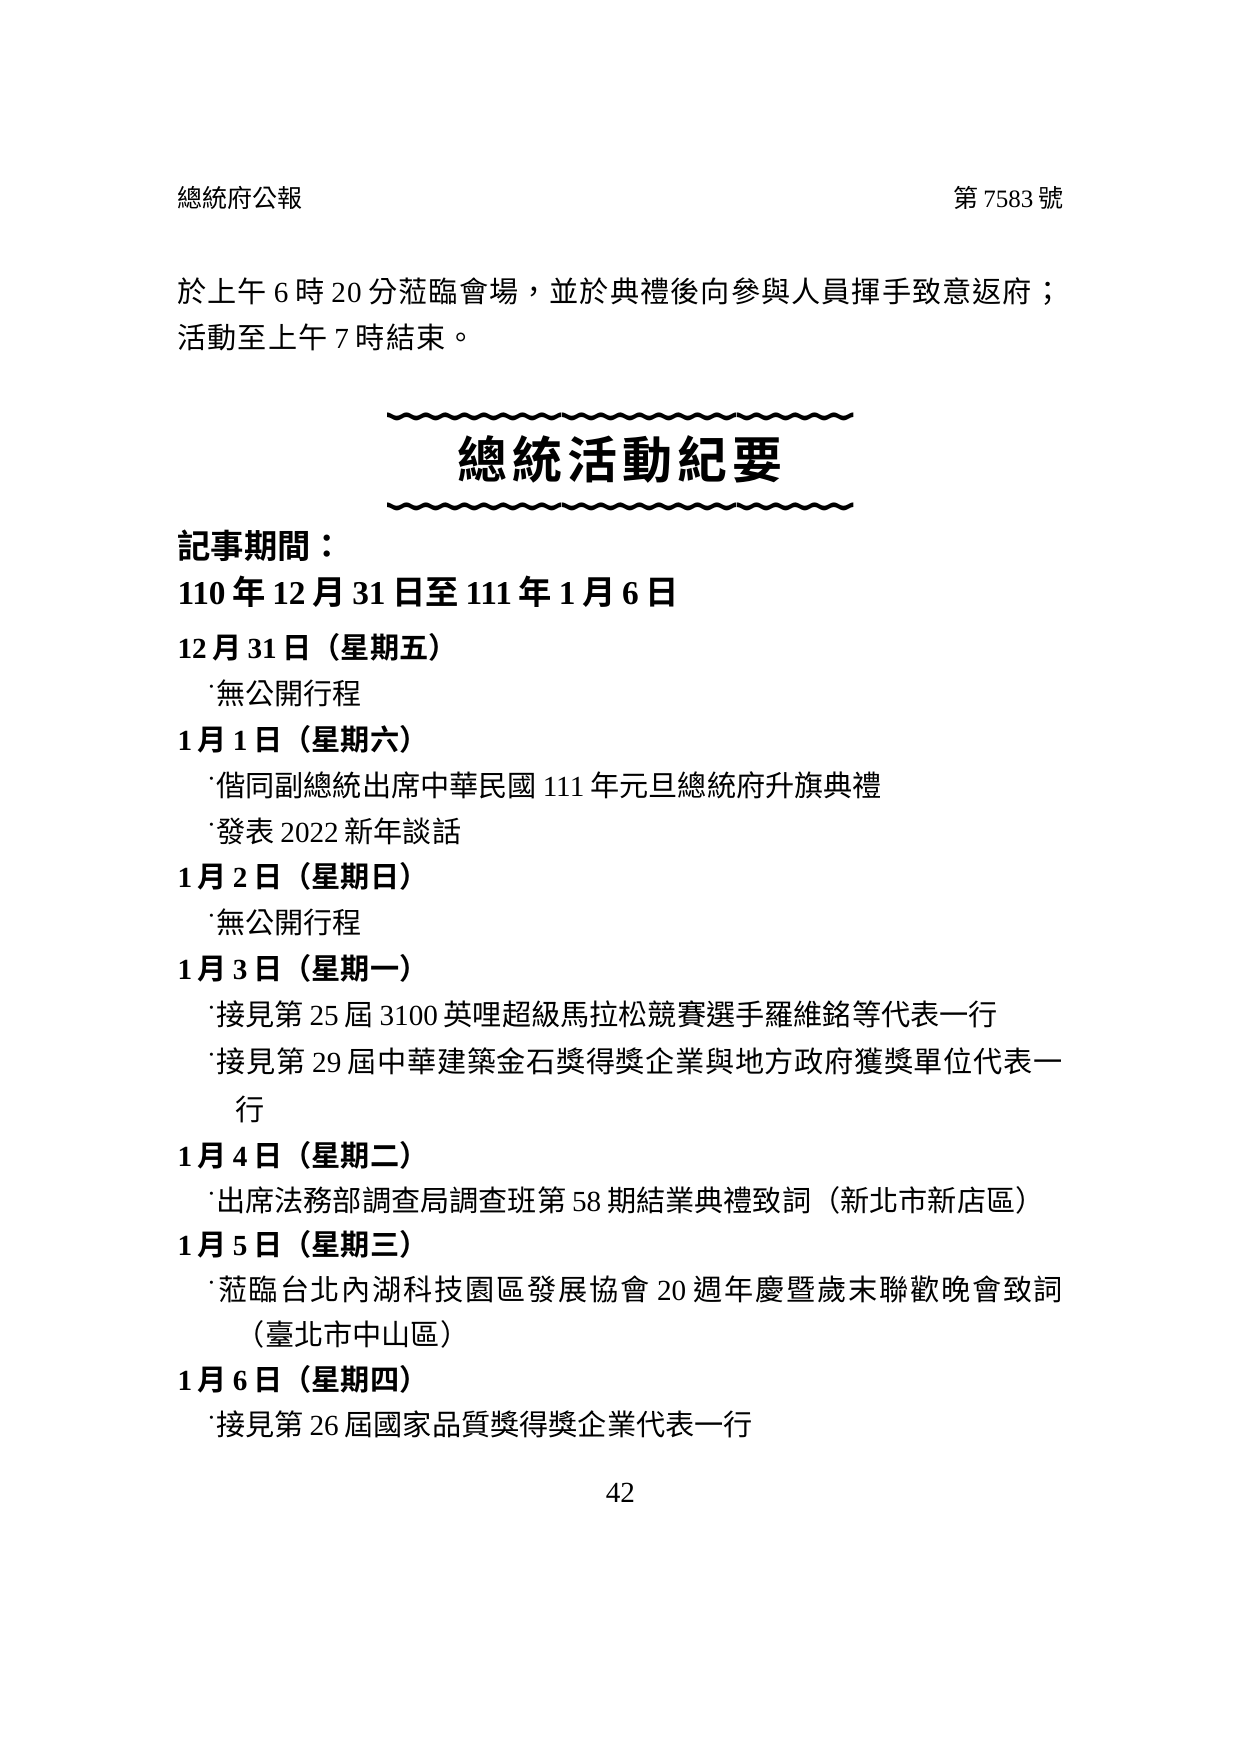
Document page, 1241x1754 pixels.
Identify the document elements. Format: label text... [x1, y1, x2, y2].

text ˙出席法務部調查局調查班第58期結業典禮致詞（新北市新店區） [206, 1175, 1063, 1220]
text 總統活動紀要 [177, 420, 1063, 492]
text 1月4日（星期二） [177, 1130, 1063, 1175]
text ﹏﹏﹏﹏﹏﹏﹏﹏ [177, 395, 1063, 420]
text ˙接見第26屆國家品質獎得獎企業代表一行 [206, 1399, 1063, 1444]
text 1月3日（星期一） [177, 943, 1063, 989]
text ˙偕同副總統出席中華民國111年元旦總統府升旗典禮 [206, 759, 1063, 805]
text ˙接見第29屆中華建築金石獎得獎企業與地方政府獲獎單位代表一行 [206, 1034, 1063, 1130]
text 於上午6時20分蒞臨會場，並於典禮後向參與人員揮手致意返府；活動至上午7時結束。 [177, 266, 1063, 357]
text ˙接見第25屆3100英哩超級馬拉松競賽選手羅維銘等代表一行 [206, 989, 1063, 1034]
text 1月2日（星期日） [177, 851, 1063, 897]
text 1月1日（星期六） [177, 714, 1063, 759]
text ˙蒞臨台北內湖科技園區發展協會20週年慶暨歲末聯歡晚會致詞（臺北市中山區） [206, 1265, 1063, 1354]
text 12月31日（星期五） [177, 622, 1063, 668]
text ˙發表2022新年談話 [206, 805, 1063, 851]
text ˙無公開行程 [206, 897, 1063, 943]
text 110年12月31日至111年1月6日 [177, 567, 1063, 613]
text ﹏﹏﹏﹏﹏﹏﹏﹏ [177, 492, 1063, 509]
text 1月5日（星期三） [177, 1220, 1063, 1265]
text ˙無公開行程 [206, 668, 1063, 714]
text 1月6日（星期四） [177, 1354, 1063, 1399]
text 記事期間： [177, 522, 1063, 567]
